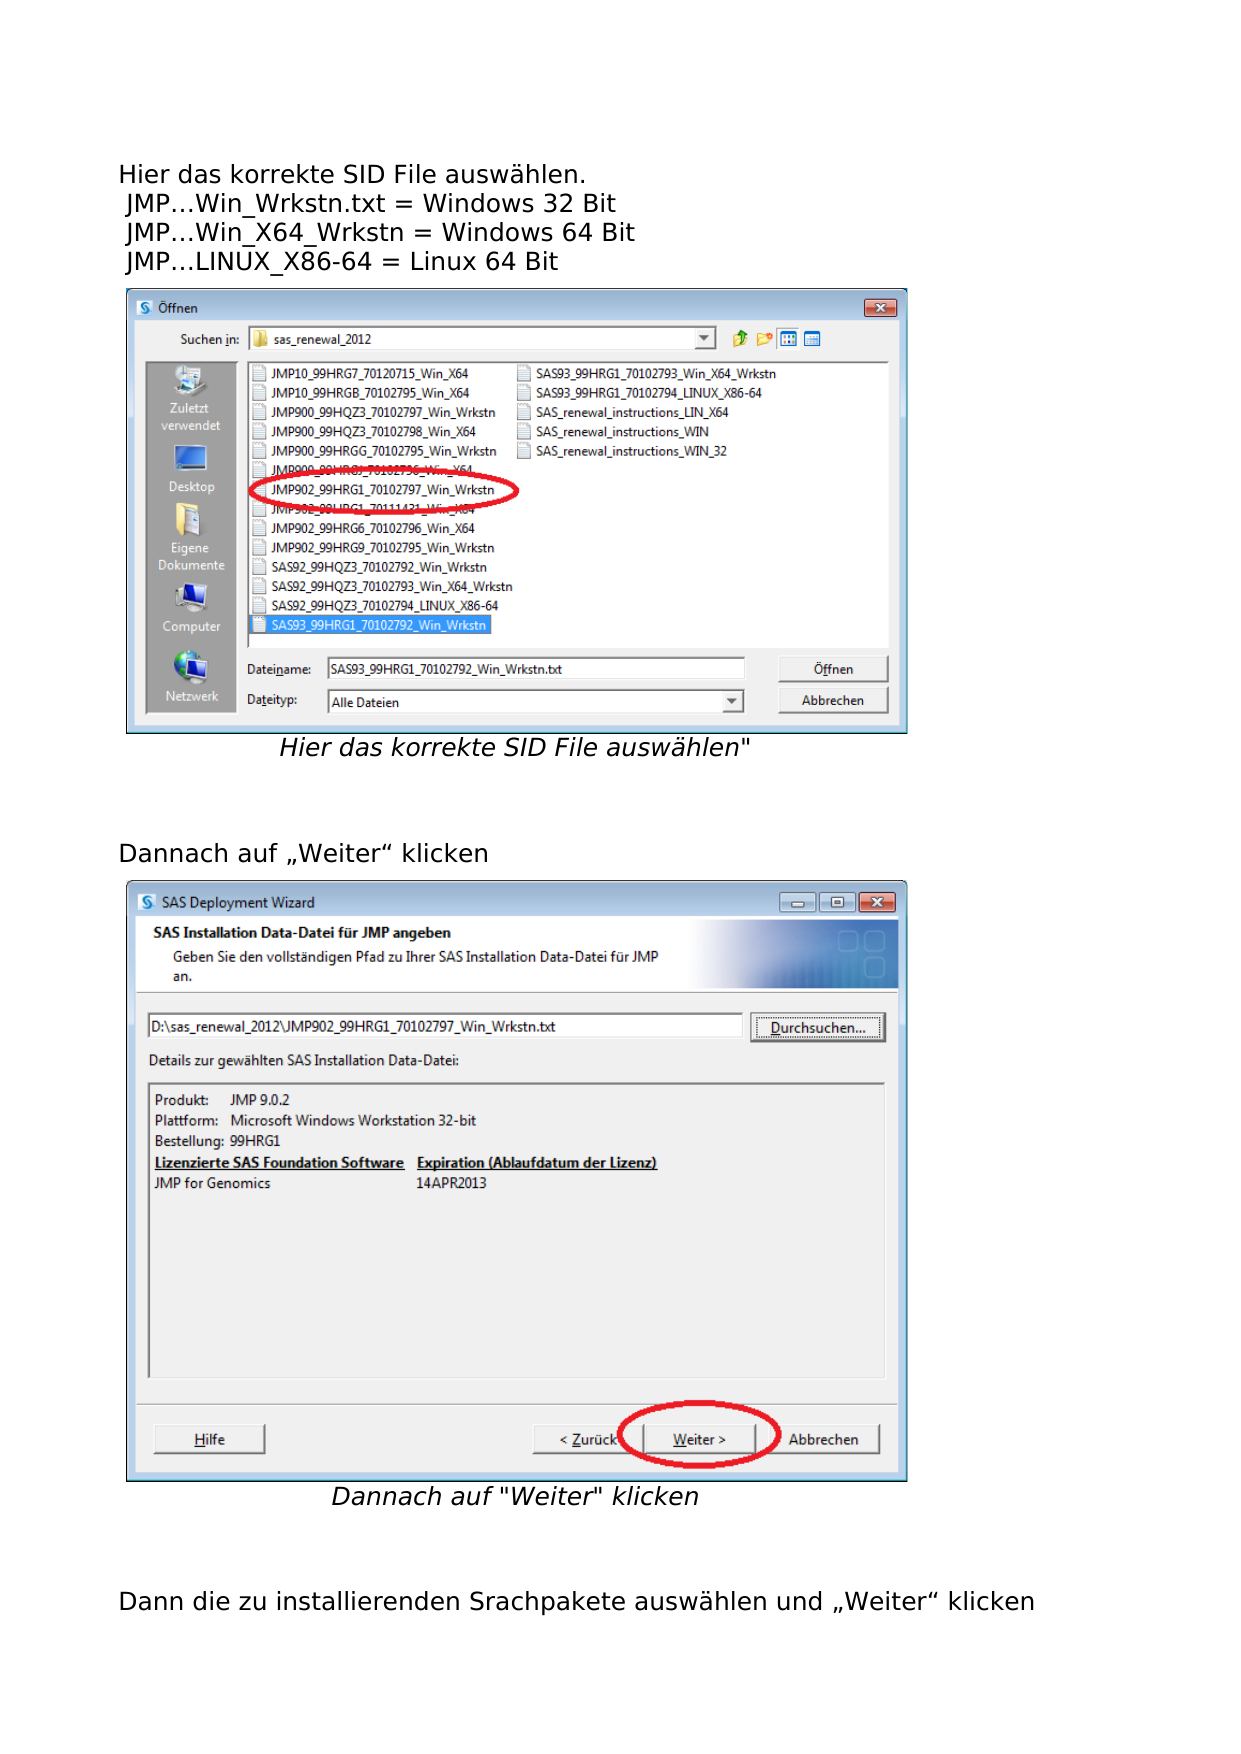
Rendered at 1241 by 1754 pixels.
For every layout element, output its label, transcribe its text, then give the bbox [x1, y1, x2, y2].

text Hier das korrekte SID File auswählen. JMP…Win_Wrkstn.txt = Windows 32 Bit JMP…Win_X64_Wrkstn = Windows 64 Bit JMP…LINUX_X86-64 = Linux 64 Bit [118, 160, 1122, 827]
picture [126, 880, 908, 1482]
text Dannach auf „Weiter“ klicken [118, 839, 1122, 1575]
text Dann die zu installierenden Srachpakete auswählen und „Weiter“ klicken [118, 1588, 1122, 1617]
picture [126, 288, 908, 734]
text Hier das korrekte SID File auswählen" [126, 734, 907, 762]
text Dannach auf "Weiter" klicken [126, 1482, 907, 1511]
text [118, 118, 1122, 147]
